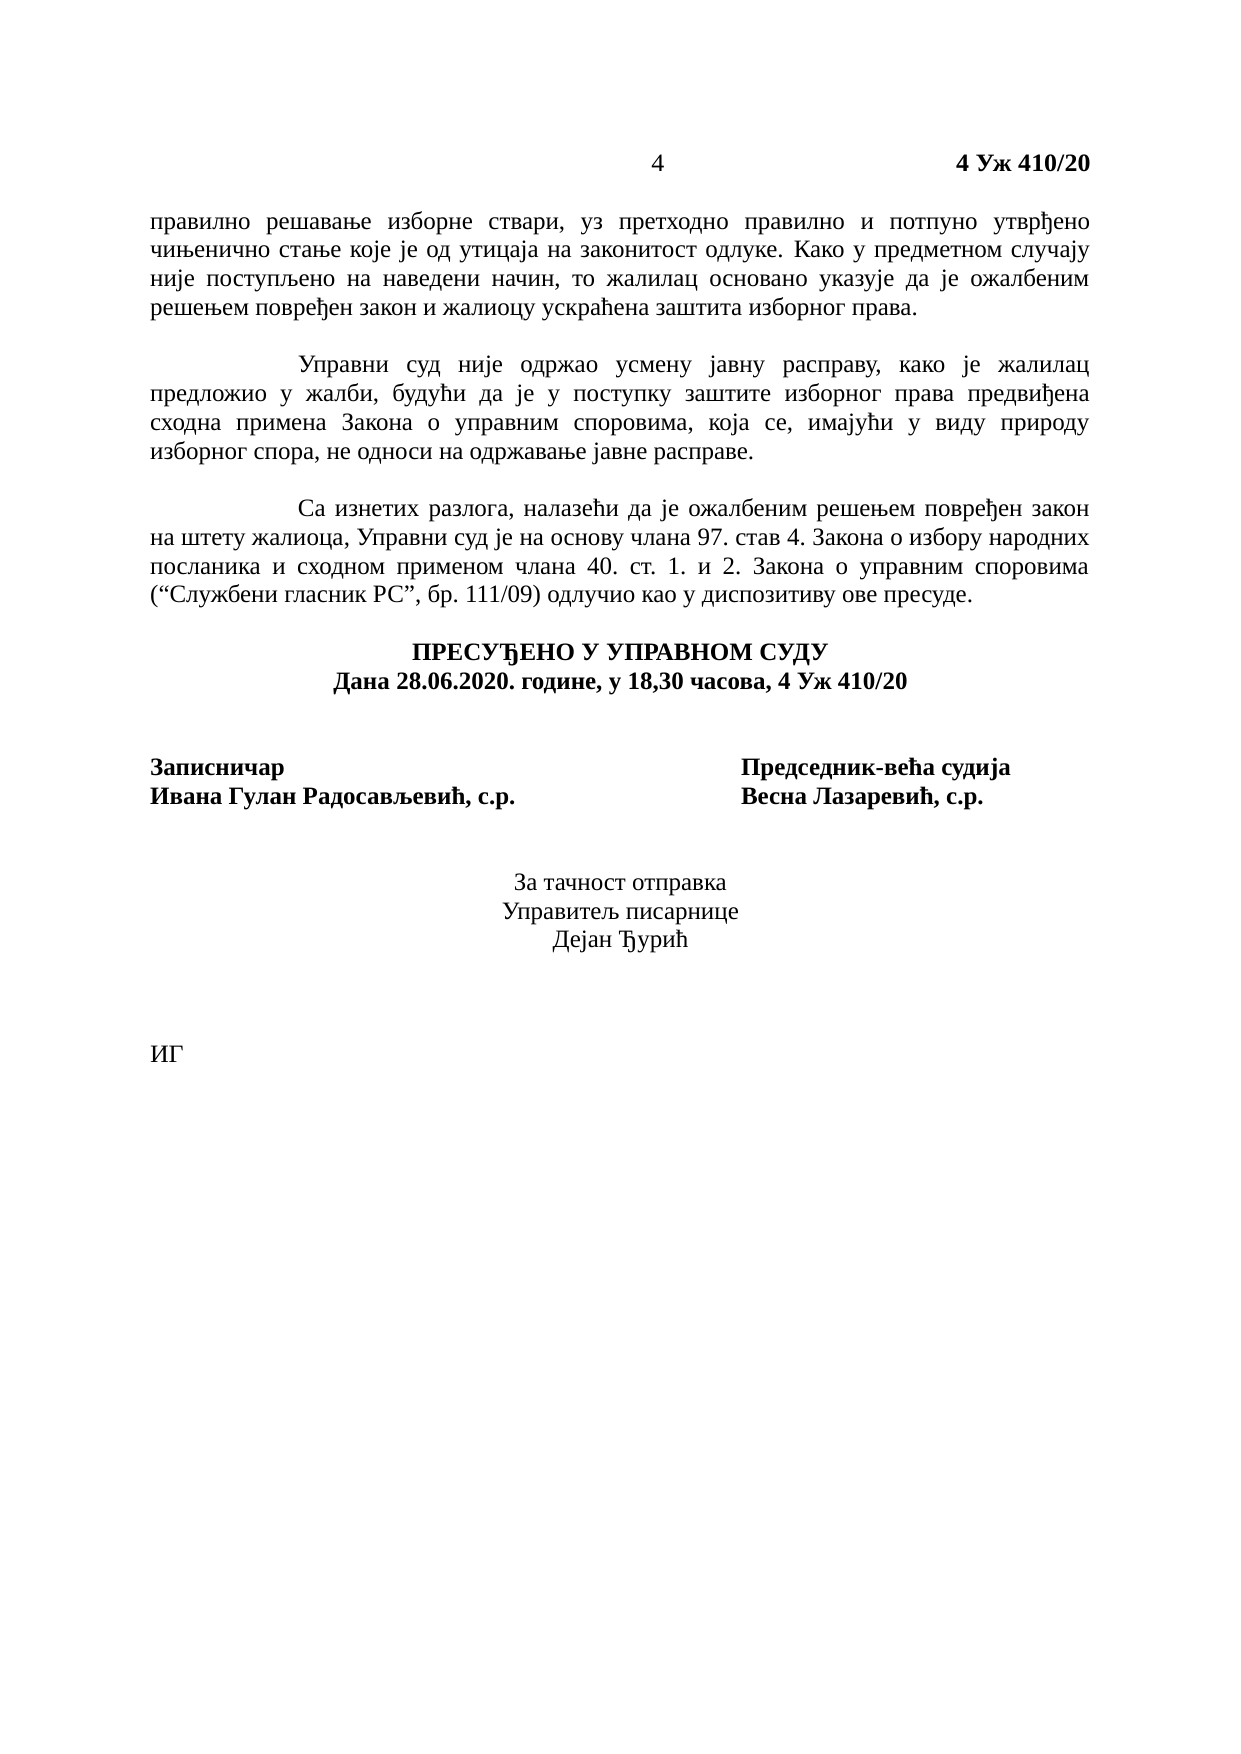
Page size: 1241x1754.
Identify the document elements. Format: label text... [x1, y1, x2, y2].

text ПРЕСУЂЕНО У УПРАВНОМ СУДУ [150, 637, 1090, 666]
text За тачност отправка [150, 867, 1090, 896]
text Са изнетих разлога, налазећи да је ожалбеним решењем повређен закон на штету жалиоца, Управни суд је на основу члана 97. став 4. Закона о избору народних посланика и сходном применом члана 40. ст. 1. и 2. Закона о управним споровима (“Службени гласник РС”, бр. 111/09) одлучио као у диспозитиву ове пресуде. [150, 493, 1090, 608]
text Ивана Гулан Радосављевић, с.р. Весна Лазаревић, с.р. [150, 781, 1090, 809]
text Дана 28.06.2020. године, у 18,30 часова, 4 Уж 410/20 [150, 666, 1090, 694]
text ИГ [150, 1039, 1090, 1068]
text правилно решавање изборне ствари, уз претходно правилно и потпуно утврђено чињенично стање које је од утицаја на законитост одлуке. Како у предметном случају није поступљено на наведени начин, то жалилац основано указује да је ожалбеним решењем повређен закон и жалиоцу ускраћена заштита изборног права. [150, 206, 1090, 321]
text Управни суд није одржао усмену јавну расправу, како је жалилац предложио у жалби, будући да је у поступку заштите изборног права предвиђена сходна примена Закона о управним споровима, која се, имајући у виду природу изборног спора, не односи на одржавање јавне расправе. [150, 349, 1090, 464]
text Дејан Ђурић [150, 924, 1090, 953]
text Управитељ писарнице [150, 896, 1090, 924]
text Записничар Председник-већа судија [150, 752, 1090, 781]
